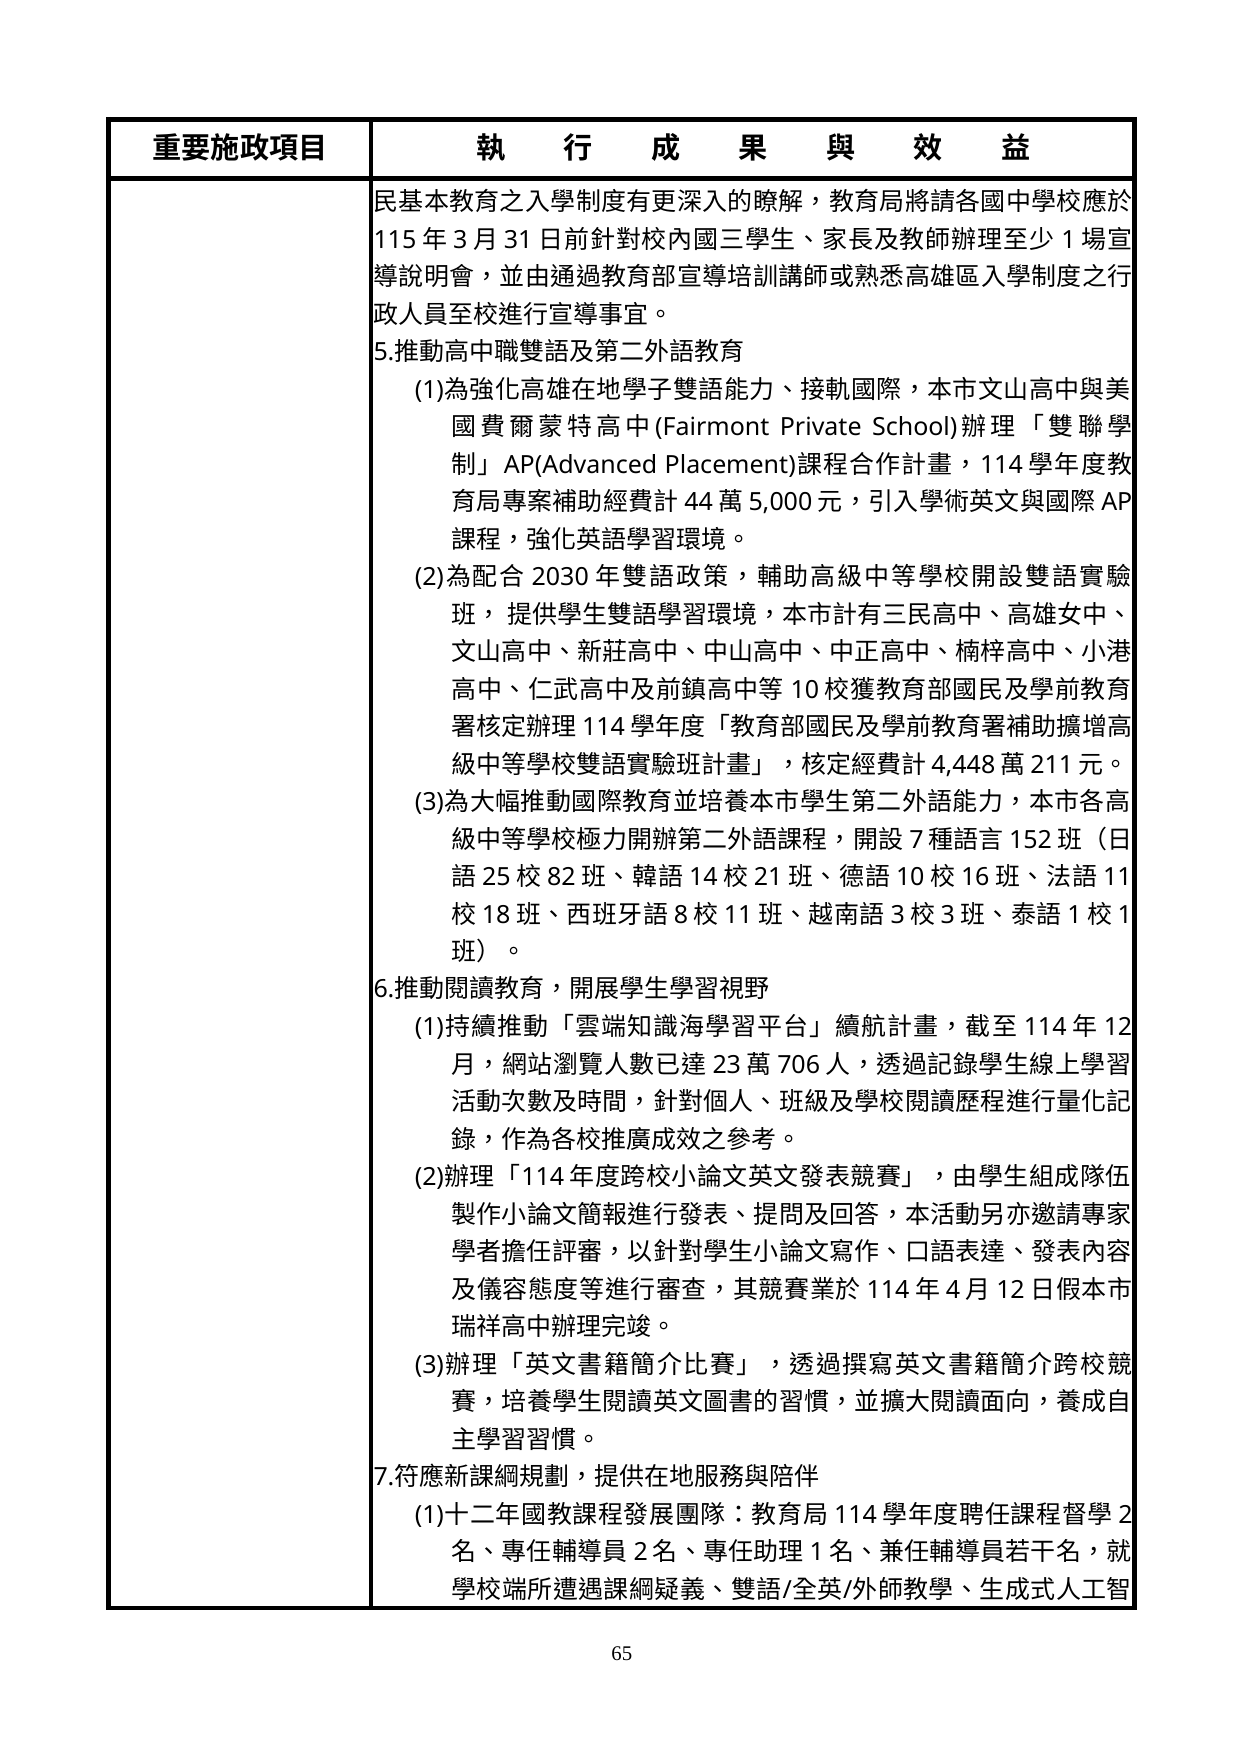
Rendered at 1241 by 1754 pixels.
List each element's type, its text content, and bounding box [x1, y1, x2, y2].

table_cell 壹、發展高中職教育 一、辦理教師進修 (一)辦理各項研討會及教育實驗，瞭解各校校務、教學實際情形及其困難，並予以輔導改善，以發揮高中職課程應有功能 (二)鼓勵教師進修，提高教師素質，加強教師專業化 二、「友善校園」學生事務與輔導工作 (一)成立輔導工作輔導團 (二)推動學生輔導工作 (三)關懷中離學生 (四)推動生命教育 (五)學務工作 三、教學研究進修 辦理教師進修 研習，改進課程及教學方法 (二)辦理學藝活動，提高學生學習興趣，促使五育均衡發展 四、發展科學教育 (一)辦理科學教育輔導、充實儀器設備及實驗課程 (二)辦理科學教育活動，發掘及輔導科學資優學生，並擴大學生學習領域 五、發展職業教育，辦理技藝競賽，提高技能水準 六、獎助私立高級中等學校充實設備 七、公費及獎勵 (一)核發學生獎助金，鼓勵成績優異、優秀清寒、軍公教遺族等子女努力向學 (二)辦理助學貸款協助學生完成學業 八、配合十二年國民基本教育，建立適性入學機制，並進行相關宣導及研習 九、推動高中職均、優質化方案 十、新(修)建校舍打造優質、健康及安全的教育環境 貳、發展國中教育 一、校務規劃與管理 (一)推動教師專業發展制度，督導學校教學正常化 (二)建立教師專長授課資料，以利課務及行政管理之參考 (三)提升教師課堂教學能力，有效提高學生學習成效 (四)辦理國中校長遴選及強化教評會功能，推動校園民主，鼓勵教職員及社區參與學校經營，並健全教育人事制度，公平處理教師甄選及聘任 二、落實「友善校園」學生事務與輔導工作 (一)辦理學生事務與輔導活動 (二)加強人權、法治、品德及公民教育 (三)推動生命教育與憂鬱自傷(殺)三級預防工作 (四)落實學生輔導體制 (五)增進教師輔導觀念與技術方法、輔導學生升學與就業、加強心理衛生教育 (六)落實中輟生追蹤輔導與復學就讀政策 (七)高關懷學生之預防與輔導 (八)統籌規劃學校教職員參與學生事務與輔導專業知能在職教育 (九)推動適性輔導及生涯發展教育，有效規劃未來進路 三、學生公費獎勵及補助 (一)適時獎勵(表揚)優秀學生，促進教育更精進 (二)獎助功勛、軍公教遺族及低收入戶學生代收代辦費，以彰顯政府德澤 (三)補助學生教科書費 (四)補助私立國中學生雜費 四、發展科學教育 (一)培育並鼓勵教師研究創新與進修，提高師資素質 (二)辦理科學教育活動，提升全民科學素養，擴大學生學習領域 五、辦理國中技藝教育課程，強化國中技藝教育 六、加強教學研究，鼓勵教師專業成長，革新教學方法，提高教學效果，增進教育品質 七、加強學習成就不佳學生學習輔導，帶好每位學生 八、獎勵補助經營與教學創新 九、行政專業支持團隊 十、鼓勵學生閱讀 十一、推動校園閒置空間活化 十二、新建校舍及改建老舊校舍，營造安全教學環境，提高教學品質 參、發展國小教育 一、一般行政 (一)辦理校務及各項研習活動，發揮教育效能 (二)辦理學生學籍審查與管理 建立學校行政 管理制度、充實 教學資料 二、落實「友善校園」學生事務與輔導工作 (一)辦理學生事務活動 (二)加強人權、法治、品德及公民教育 (三)推動生命教育與憂鬱自傷(殺)防治 (四)落實學生輔導體制 (五)落實學生中輟之預防、追蹤、復學就讀及輔導，推動高關懷學生之預防性輔導 (六)統籌規劃學校教職員參與學生事務與輔導專業知能在職教育 三、教務人事管理 (一)辦理國小教育人員甄選及介聘作業 (二)補助弱勢學生費用，鼓勵學生向學 (三)加強學習弱勢學生學習輔導，帶好每位學生 (四)推動十二年國民基本教育精進課程研習及辦理國民教育專題研究，並提倡教師進修研究風氣，以提高師資素質，精進教學 (五)辦理教育實驗，革新教材教法，廣收教育效果 (六)發展科學教育，迎接科技時代，提升國民科技素養 (七)推動兒童閱讀工作、開放學校圖書館，設置閱讀志工 四、推動校園社區化 五、整修現有校舍設施、充實教學設備，以提供舒適安全的學習環境 肆、社教活動及補習 教育 一、短期補習班及兒童課後照顧服務中心 二、輔導國中小附設補校，加強教學正常化 三、落實終身學習計畫 四、加強推展成人教育，辦理市民學苑、社區大學及成人基本教育班 五、各項補助及委辦業務 六、配合教師節表揚資深優良教師，藉以倡導尊師重道，端正教育風氣 七、積極辦理學校各項藝術教育活動，鼓勵各級學校師生參與，以提升本市藝術教育水準 八、舉辦各項藝文活動，以端正社會風氣，增進市民身心健康 九、實施學校及社會 交通安全教育，以維護學生交通安全 十、推動家庭教育，以增進國民家庭生活知能，健全國民身心發展，營造幸福家庭及祥和社會 伍、特殊教育 一、辦理各項身心障礙鑑定、安置、輔導、補助及設置身障特殊班、課照班，落實身心障礙學生照護 二、辦理各項資賦優異教育鑑定、安置、輔導與研習及擴大辦理資賦優異教育方案 三、鼓勵學校推動創意自造人才培育 四、「友善校園」學生事務與輔導工作─推動性別平等教育 (一)性別平等教育委員會運作 (二)本市性別平等教育資源中心學校 (三)辦理性別平等教育課程、教學、教材設計及議題融入課程研習 (四)辦理「校園性侵害性騷擾或性霸凌防治工作」 (五)性別平等教育宣導工作 陸、推動幼兒教育 一、建置教保輔導團，辦理專業研習，提升教師專業知能，增進教學效果 二、辦理幼兒園公安稽查，提供安全學前教育環境 三、促進學前教育正常發展、增進親師生母語能力 四、辦理幼兒園輔導方案，充實幼兒園設備，提高幼教水準 五、扶助弱勢幼兒，提供優先入園措施 六、逐年設立非營利幼兒園，提供優質且平價之教保服務環境 七、提高幼兒園教保服務人員福利及建置友善教保服務環境 八、辦理公立幼兒園增班，提高公共化教保服務供應量 九、新(修)建校舍打造優質、健康及安全的教育環境 柒、國民體育及衛生保健 一、配合「健康城市」施政目標，推動學校體育活動： (一)輔導並促進體育課教學及運動之正常發展 (二)舉辦本市國民小學運動會 (三)舉辦本市中等學校運動會及承辦全國中等學校運動會 輔導本市中小 學校體育促進會 (五)參加各項體育活動及運動競賽 (六)開放學校場地 二、加強提升學生體能 三、推展學生水域活動 四、推展三級棒球運動 五、積極培養優秀選手，指定重點單項運動學校、編列體育獎勵金、各校推展體育運動績效獎勵金及繼續辦理基層運動選手訓練站 六、推動本市健康促 進學校計畫 七、辦理學童牙齒防治，補助器材設備及牙醫師檢查津貼 八、加強維護學生身心健康，以培養身心健全之國民 九、加強學生視力保健 十、加強學校午餐推廣與執行 十一、加強維護學校飲用水衛生管理 十二、辦理學生團體保險，補助各校學生團體保險，以維護學安全 十三、推行消費者保護教育，落實消費者保護運動 十四、持續辦理「高雄市飲食教育推動中程計畫」 捌、發展資訊及國際 教育 一、配合推動各項資訊教育計畫 (一)資訊基礎環境維運 (二)打造數位創新、智慧校園服務 (三)引進中小學校優質化數位教學 (四)發展學校資訊科技特色與創新資訊應用 (五)促進數位應用機會均等 二、推動環境教育 三、校園裝設空調設備 四、深耕學校本位國際教育計畫 五、辦理多元化國際師生交流活動 六、推動雙語教育計畫 玖、執行暨督導軍訓業務 一、精進軍訓工作成效 (一)提升軍訓人員服務專業 (二)定期督導軍訓工作成效 (三)表揚獎勵優秀軍職人員 二、推動全民國防教育 (一)辦理各級學校師生多元全民國防教育活動 (二)實施技能演練 (三)研究全民國防教育教學發展，增進教學成效 (四)定期維修軍械及零件整補 三、校園安全 (一)訂定並執行校園安全計畫 (二)防制學生藥物濫用三級預防 (三)學生校外生活輔導 四、推行防災教育落實校園防災建置行動 五、推探索教育，體驗式學習挑戰自我、互助共好 拾、視察與輔導 一、視導工作 視導所屬機關學校切實執行法令，促進教育正常發展；增進教師專業知能，改進教學方法，增進教育效果 二、國民教育輔導 強化國民教育地方輔導團組織，增進輔導功能；設置國中小各學習領域/議題分團；建立各學習領域/議題教材資源，輔導教師積極研究創新及進修，增進教學效能 拾壹、總務業務 一、執行教育局公文電子交換發文作業，提升整體行政效能 二、加強文書管理，提高公文處理品質 三、有效管理檔案，順利推展檔案管理業務 四、落實公務機密之保密規定 五、提升為民服 務品質與績 效 六、建立採購、營繕制度 七、加強緊急災害防救警覺及知能 八、善用公設保留地作教育休閒區 拾貳、人事業務 一、執行員額管控措施 二、依法辦理陞遷遴補，進用考試分發人員 三、落實身心障礙者權益保障法 四、加強訓練進修，有效提升人力素質 五、維護上班差勤紀律 六、強化考核獎懲激勵服務精神 七、落實退休資遣政策，加強退休人員照護 八、關心員工身心健康，規劃辦理定期健康檢查 拾參、政風業務 一、強化預警內控制度，策定業務興革措施 二、加強辦理政風法紀宣導，增進員工守法觀念 三、加強公務保密工作，強化員工保密觀念，並策訂預防機關危害、破壞維護措施 四、落實執行財產申報相關作業 拾肆、會計業務 一、配合年度施政計畫籌編預算 二、有效控管各統籌經費預算 三、加強內部審核 四、依限編製各表報 五、編製年度決算 六、精進統計效能 拾伍、整體風險管理(含內部控制)推動情形 [111, 181, 369, 1606]
table_header 執 行 成 果 與 效 益 [373, 122, 1132, 176]
table_header 重要施政項目 [111, 122, 369, 176]
